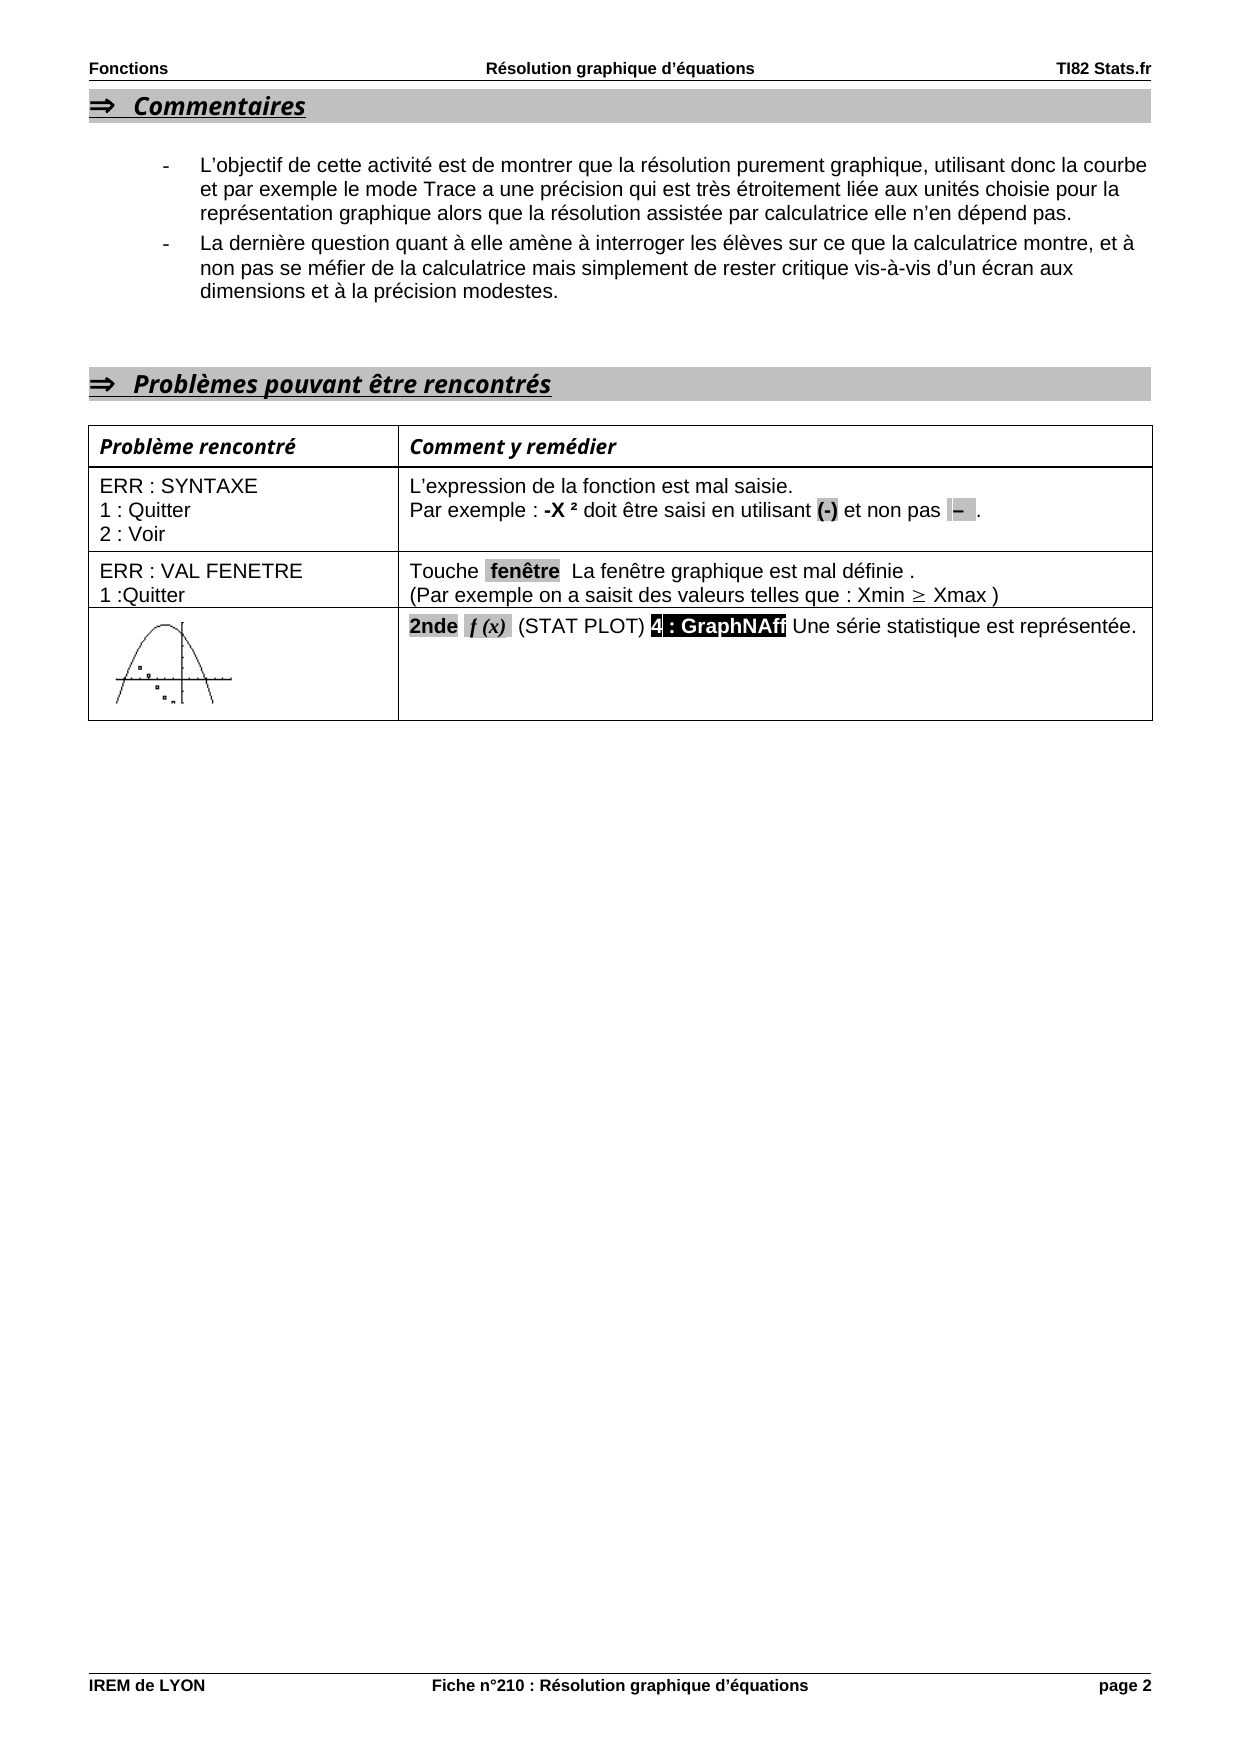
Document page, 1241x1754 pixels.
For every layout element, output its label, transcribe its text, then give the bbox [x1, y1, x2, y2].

table_cell ERR : VAL FENETRE 1 :Quitter [89, 552, 398, 607]
table_cell L’expression de la fonction est mal saisie. Par exemple : -X ² doit être saisi en utilisant (-) et non pas .– . [399, 468, 1152, 551]
table_header Problème rencontré [89, 426, 398, 466]
table_cell [89, 608, 398, 719]
list L’objectif de cette activité est de montrer que la résolution purement graphique, utilisant donc la courbe et par exemple le mode Trace a une précision qui est très étroitement liée aux unités choisie pour la représentation graphique alors que la résolution assistée par calculatrice elle n’en dépend pas. [162, 153, 1151, 225]
table_cell ERR : SYNTAXE 1 : Quitter 2 : Voir [89, 468, 398, 551]
table_header Comment y remédier [399, 426, 1152, 466]
list La dernière question quant à elle amène à interroger les élèves sur ce que la calculatrice montre, et à non pas se méfier de la calculatrice mais simplement de rester critique vis-à-vis d’un écran aux dimensions et à la précision modestes. [162, 231, 1151, 303]
text  Commentaires [89, 89, 1151, 123]
text  Problèmes pouvant être rencontrés [89, 367, 1151, 401]
table_cell Touche fenêtre La fenêtre graphique est mal définie . (Par exemple on a saisit des valeurs telles que : Xmin  Xmax ) [399, 552, 1152, 607]
table_cell 2nde f (x) (STAT PLOT) 4 : GraphNAff Une série statistique est représentée. [399, 608, 1152, 719]
picture [115, 622, 233, 705]
